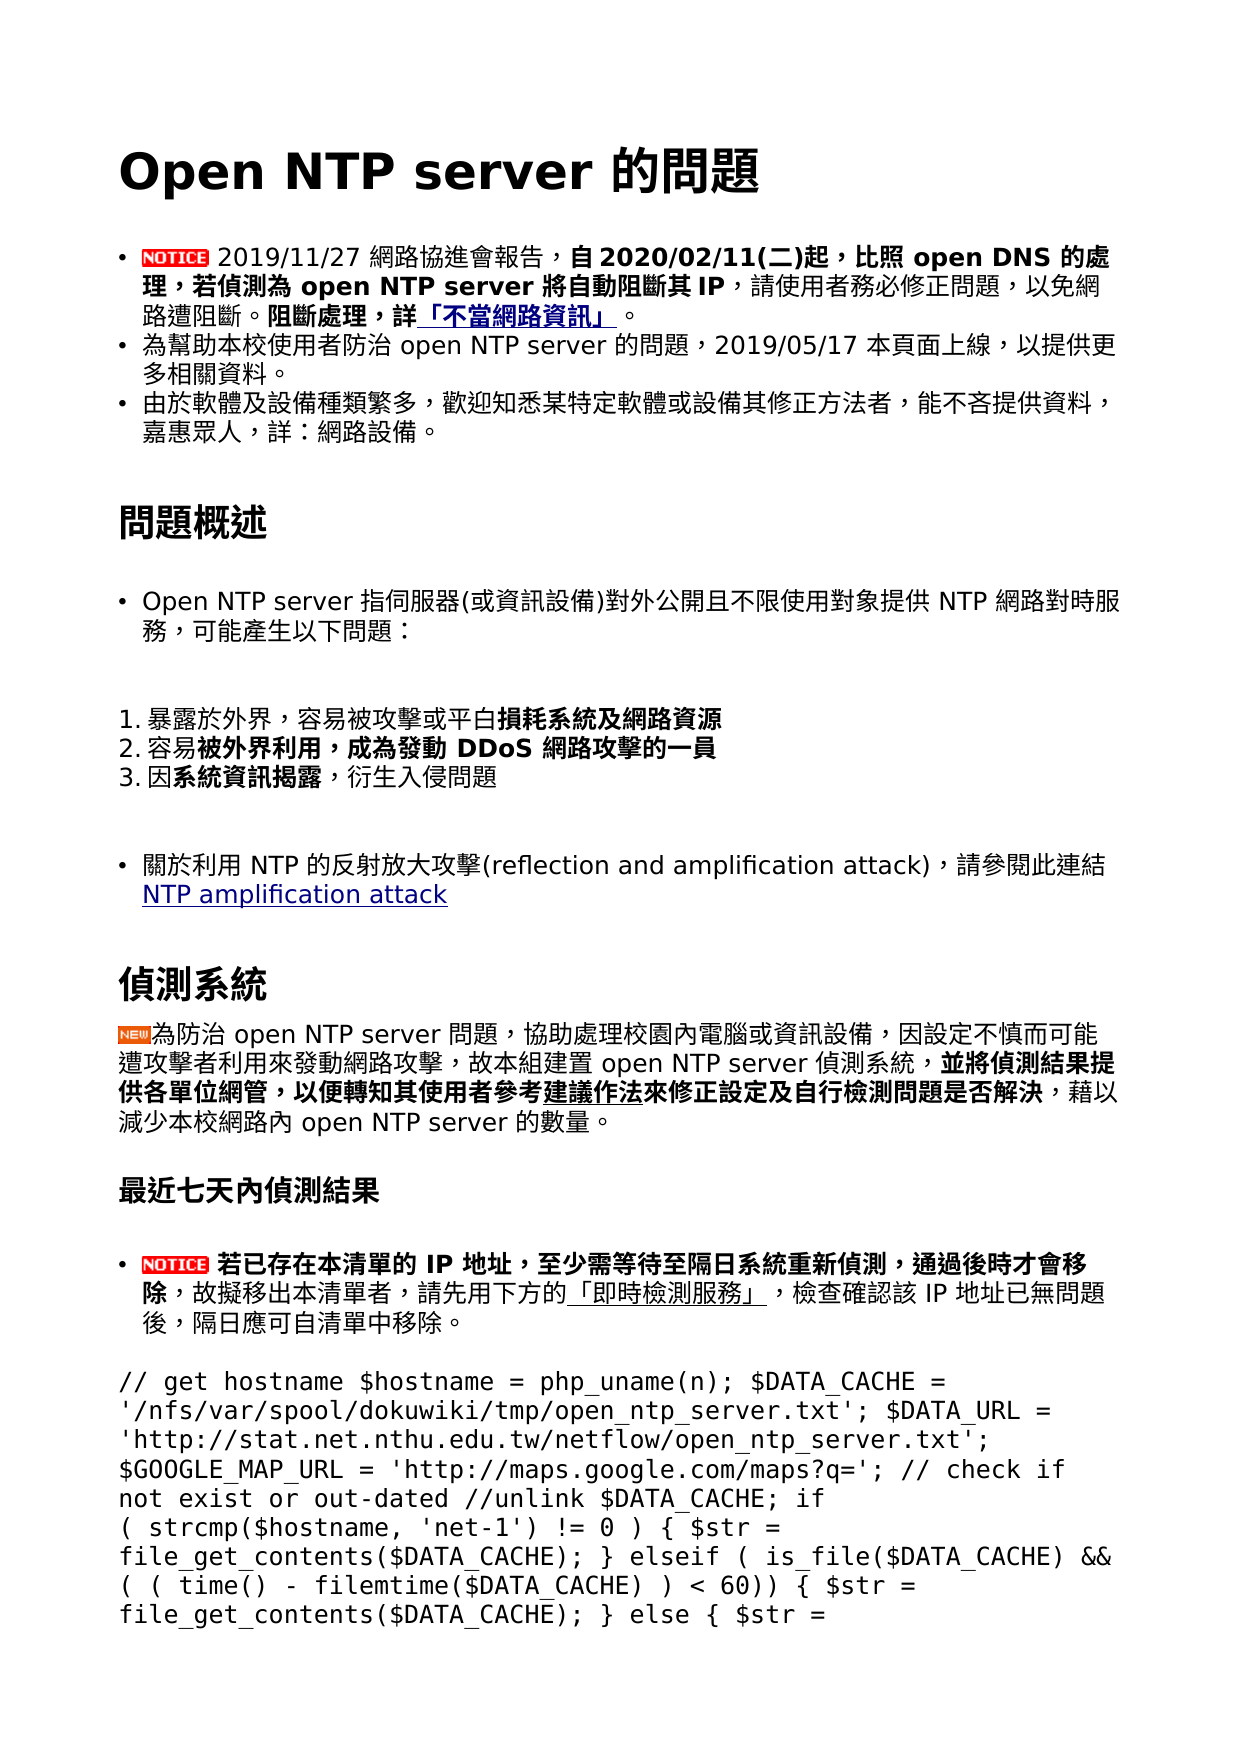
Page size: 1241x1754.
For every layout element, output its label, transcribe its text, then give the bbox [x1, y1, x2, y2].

list 容易被外界利用，成為發動 DDoS 網路攻擊的一員 [118, 734, 1122, 763]
list 2019/11/27 網路協進會報告，自2020/02/11(二)起，比照 open DNS 的處理，若偵測為 open NTP server 將自動阻斷其IP，請使用者務必修正問題，以免網路遭阻斷。阻斷處理，詳「不當網路資訊」。 [118, 243, 1122, 331]
picture [118, 1026, 151, 1044]
subtitle Open NTP server 的問題 [118, 143, 1122, 201]
text // get hostname $hostname = php_uname(n); $DATA_CACHE = '/nfs/var/spool/dokuwiki/tmp/open_ntp_server.txt'; $DATA_URL = 'http://stat.net.nthu.edu.tw/netflow/open_ntp_server.txt'; $GOOGLE_MAP_URL = 'http://maps.google.com/maps?q='; // check if not exist or out-dated //unlink $DATA_CACHE; if ( strcmp($hostname, 'net-1') != 0 ) { $str = file_get_contents($DATA_CACHE); } elseif ( is_file($DATA_CACHE) && ( ( time() - filemtime($DATA_CACHE) ) < 60)) { $str = file_get_contents($DATA_CACHE); } else { $str = [118, 1367, 1122, 1630]
list 由於軟體及設備種類繁多，歡迎知悉某特定軟體或設備其修正方法者，能不吝提供資料，嘉惠眾人，詳：網路設備。 [118, 389, 1122, 447]
list 若已存在本清單的 IP 地址，至少需等待至隔日系統重新偵測，通過後時才會移除，故擬移出本清單者，請先用下方的「即時檢測服務」，檢查確認該 IP 地址已無問題後，隔日應可自清單中移除。 [118, 1250, 1122, 1338]
picture [141, 249, 209, 267]
list 為幫助本校使用者防治 open NTP server 的問題，2019/05/17 本頁面上線，以提供更多相關資料。 [118, 331, 1122, 389]
list 因系統資訊揭露，衍生入侵問題 [118, 763, 1122, 792]
list 暴露於外界，容易被攻擊或平白損耗系統及網路資源 [118, 705, 1122, 734]
list Open NTP server 指伺服器(或資訊設備)對外公開且不限使用對象提供 NTP 網路對時服務，可能產生以下問題： [118, 588, 1122, 646]
subtitle 最近七天內偵測結果 [118, 1174, 1122, 1208]
text 為防治 open NTP server 問題，協助處理校園內電腦或資訊設備，因設定不慎而可能遭攻擊者利用來發動網路攻擊，故本組建置 open NTP server 偵測系統，並將偵測結果提供各單位網管，以便轉知其使用者參考建議作法來修正設定及自行檢測問題是否解決，藉以減少本校網路內 open NTP server 的數量。 [118, 1020, 1122, 1137]
subtitle 問題概述 [118, 502, 1122, 546]
list 關於利用 NTP 的反射放大攻擊(reflection and amplification attack)，請參閱此連結 NTP amplification attack [118, 851, 1122, 910]
picture [141, 1256, 209, 1274]
subtitle 偵測系統 [118, 964, 1122, 1008]
